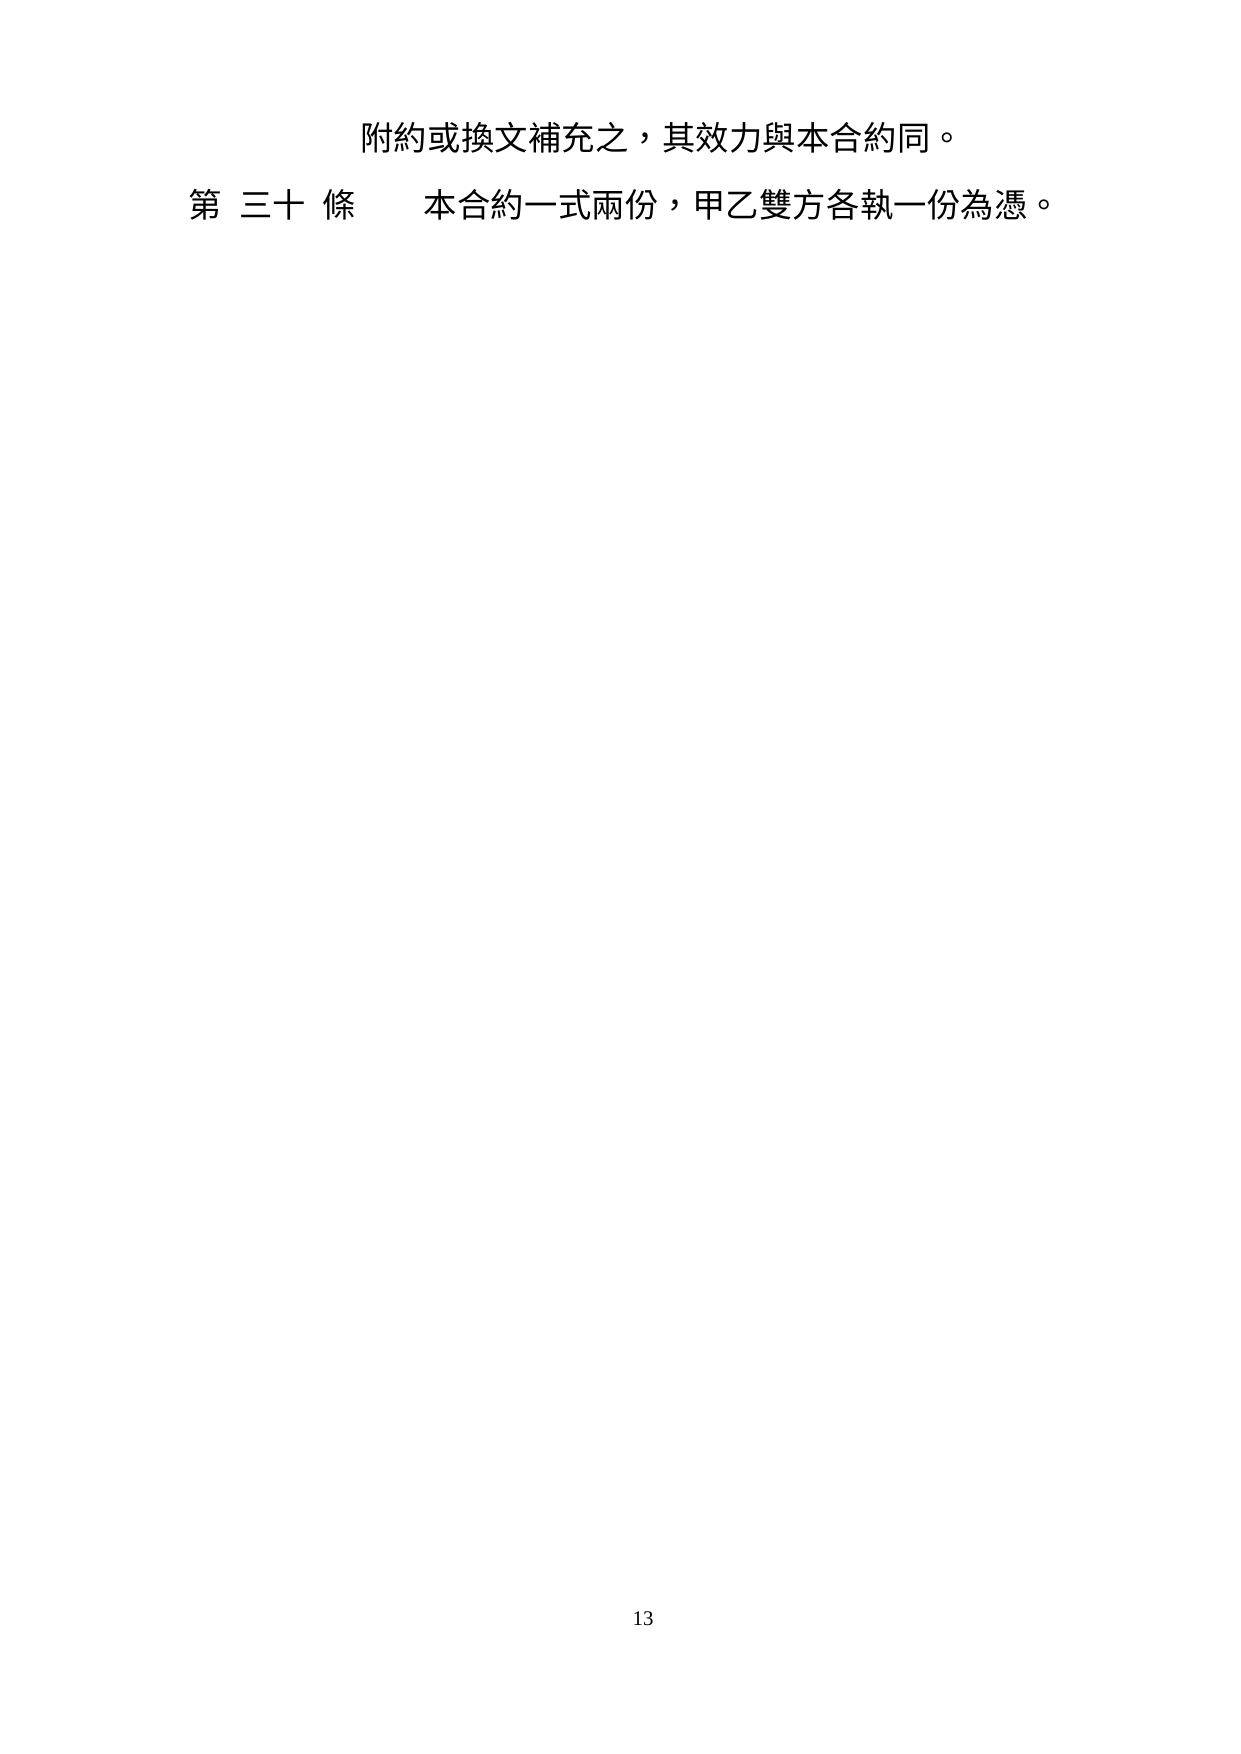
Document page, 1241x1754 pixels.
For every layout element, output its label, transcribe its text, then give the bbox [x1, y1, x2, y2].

text 附約或換文補充之，其效力與本合約同。 [188, 97, 1098, 164]
text 第 三十 條 本合約一式兩份，甲乙雙方各執一份為憑。 [188, 164, 1098, 231]
